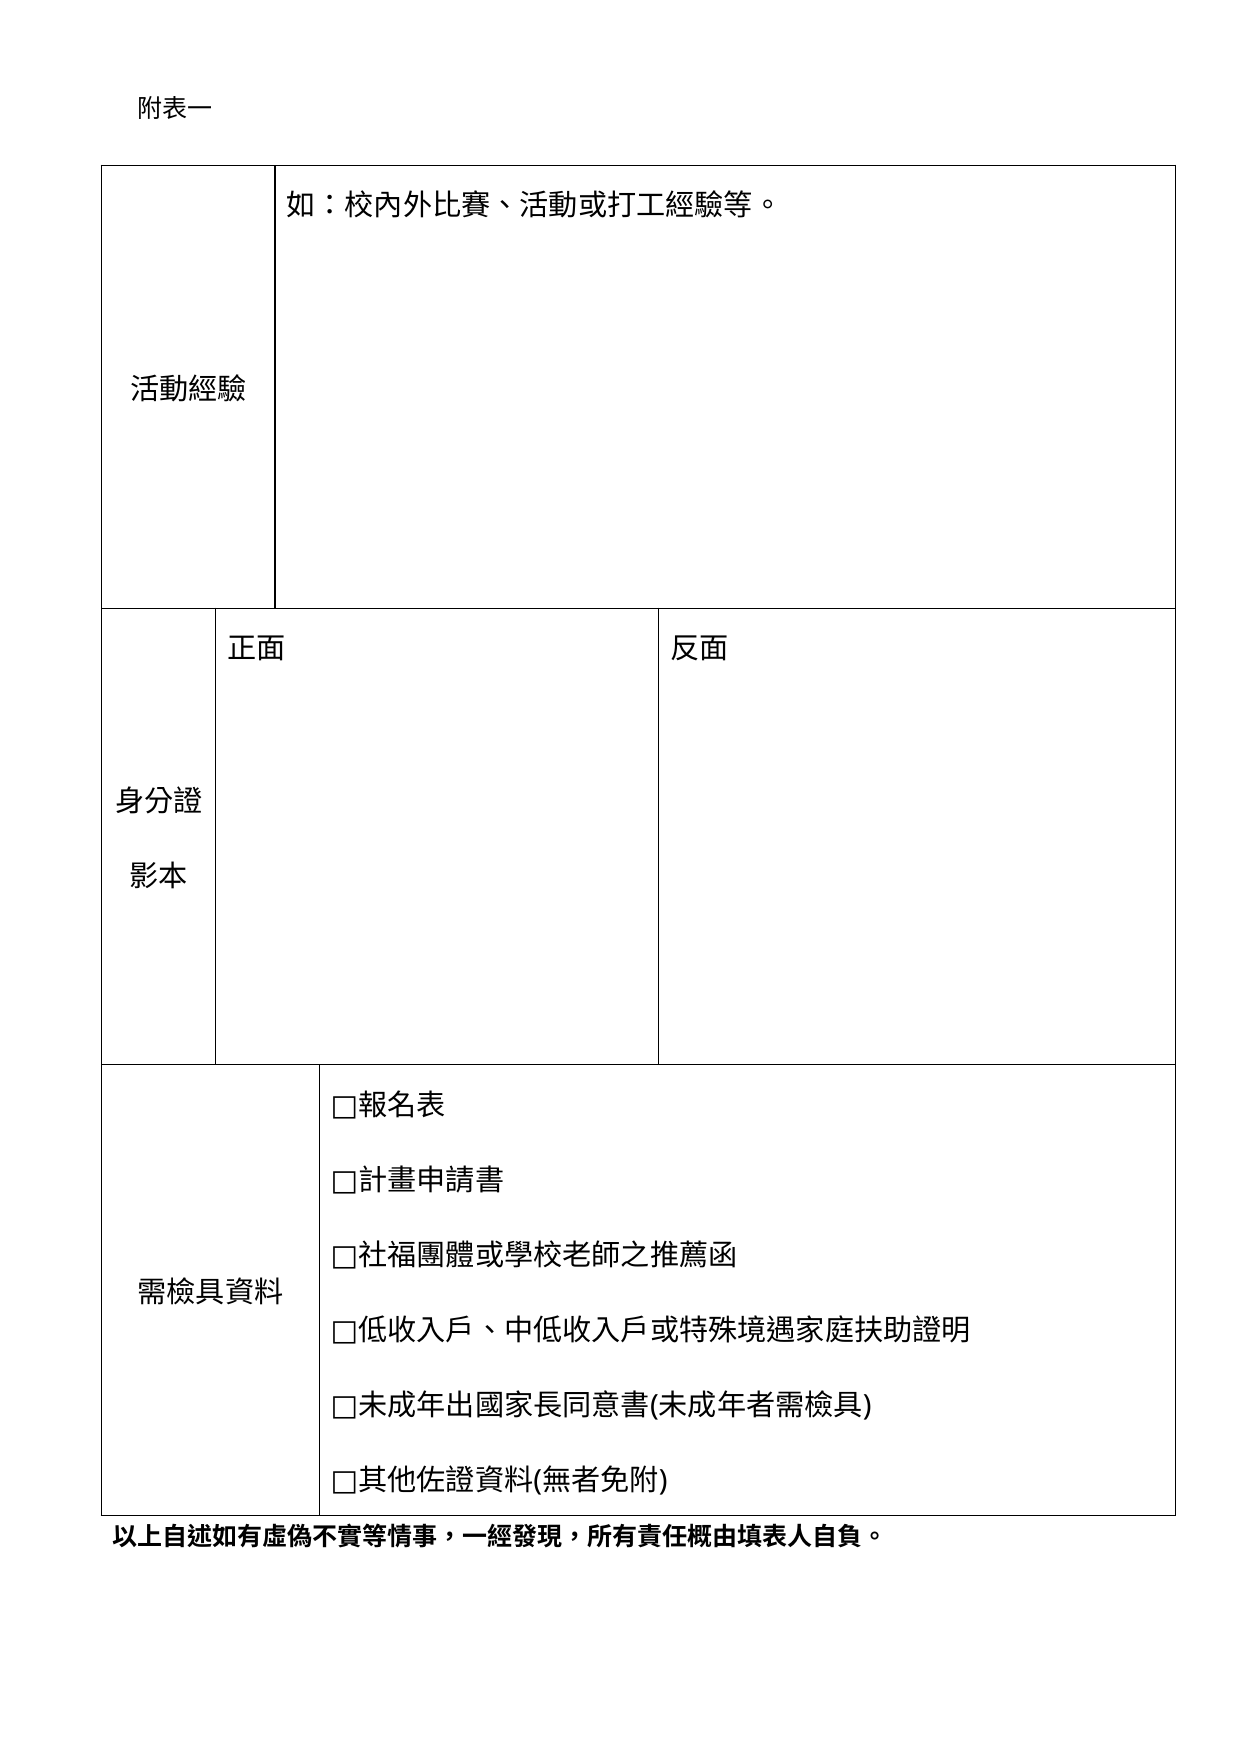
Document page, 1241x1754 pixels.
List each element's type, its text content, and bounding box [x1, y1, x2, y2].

text 以上自述如有虛偽不實等情事，一經發現，所有責任概由填表人自負。 [112, 1516, 1128, 1554]
table_cell □報名表 □計畫申請書 □社福團體或學校老師之推薦函 □低收入戶、中低收入戶或特殊境遇家庭扶助證明 □未成年出國家長同意書(未成年者需檢具) □其他佐證資料(無者免附) [320, 1065, 1175, 1515]
table_cell 活動經驗 [102, 166, 274, 607]
table_cell 反面 [659, 609, 1175, 1064]
table_cell 如：校內外比賽、活動或打工經驗等。 [276, 166, 1175, 607]
table_cell 身分證 影本 [102, 609, 215, 1064]
table_cell 正面 [216, 609, 658, 1064]
table_cell 需檢具資料 [102, 1065, 319, 1515]
